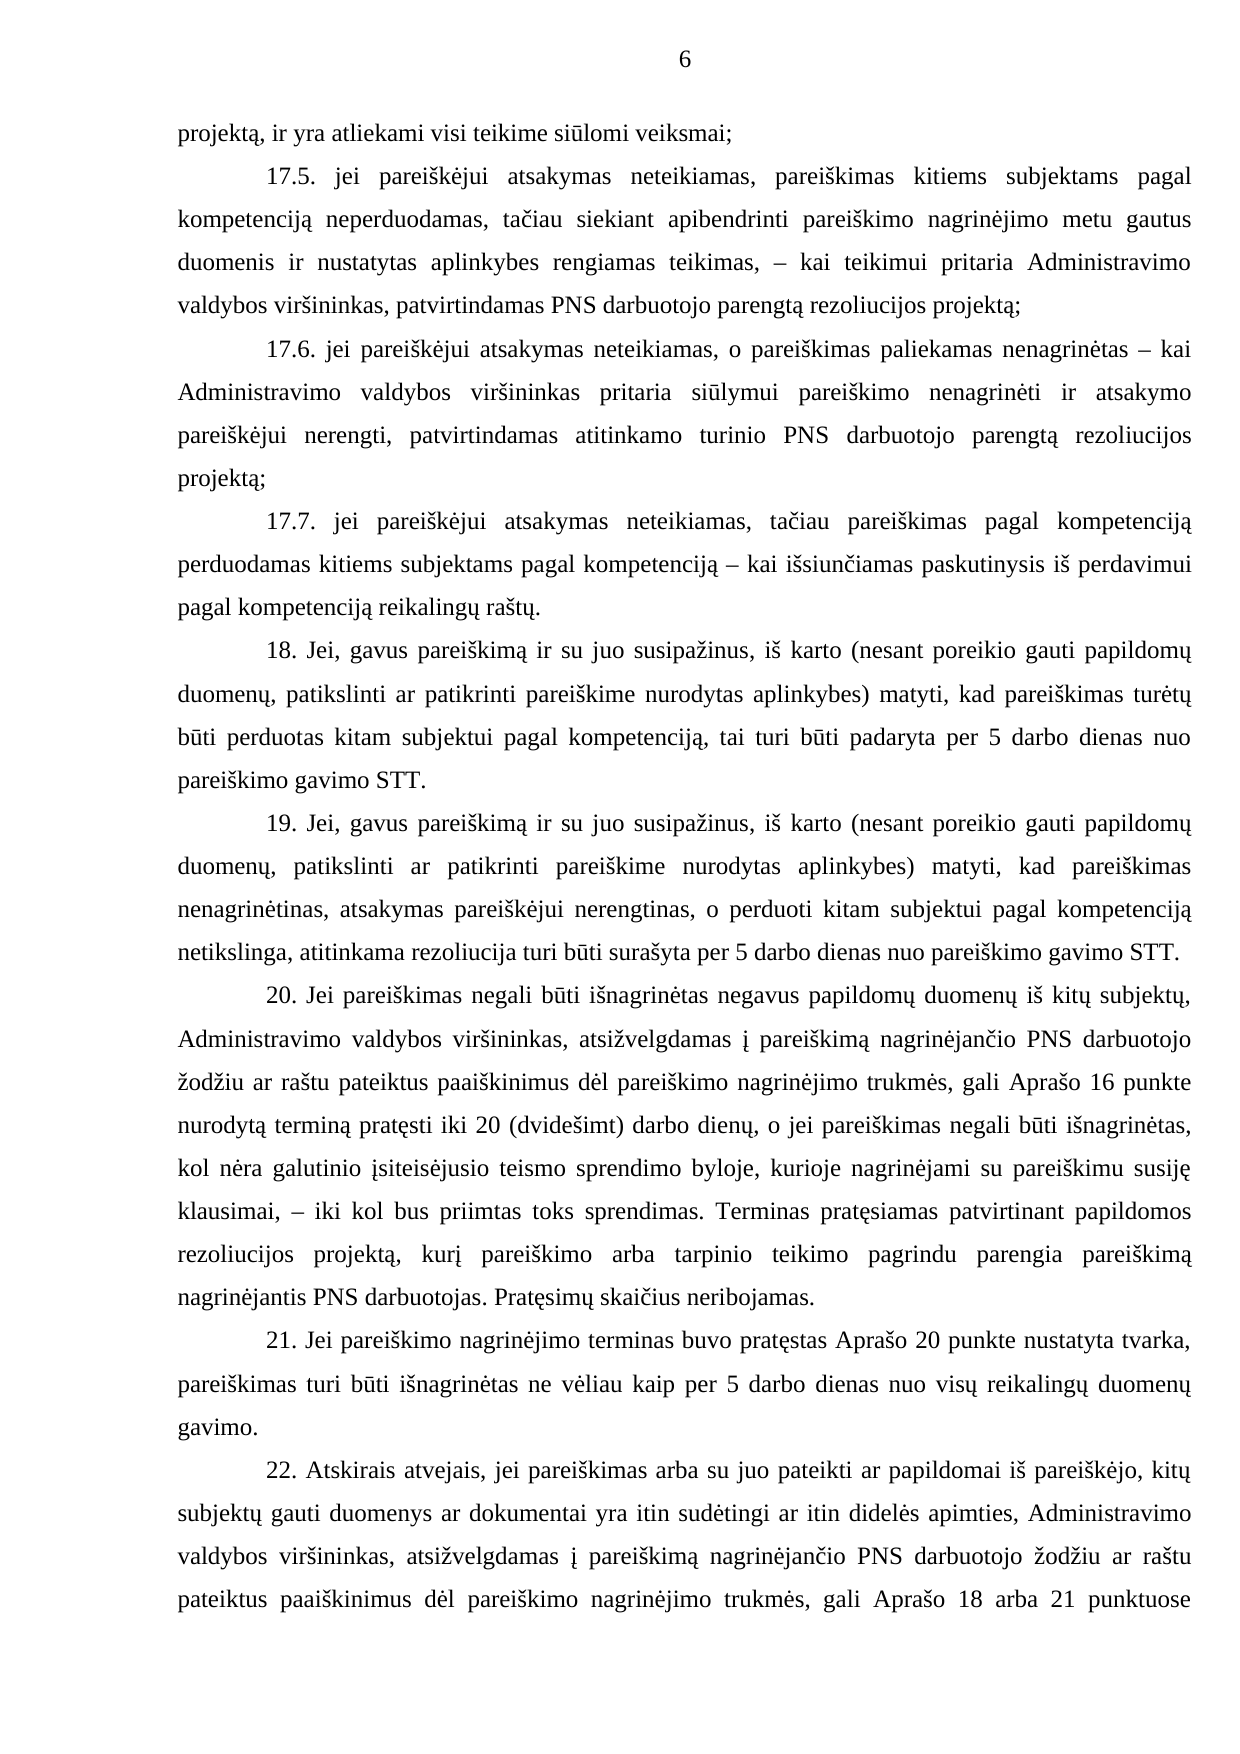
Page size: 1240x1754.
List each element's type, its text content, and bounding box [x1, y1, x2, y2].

text 17.7. jei pareiškėjui atsakymas neteikiamas, tačiau pareiškimas pagal kompetenciją perduodamas kitiems subjektams pagal kompetenciją – kai išsiunčiamas paskutinysis iš perdavimui pagal kompetenciją reikalingų raštų. [177, 506, 1192, 621]
text 20. Jei pareiškimas negali būti išnagrinėtas negavus papildomų duomenų iš kitų subjektų, Administravimo valdybos viršininkas, atsižvelgdamas į pareiškimą nagrinėjančio PNS darbuotojo žodžiu ar raštu pateiktus paaiškinimus dėl pareiškimo nagrinėjimo trukmės, gali Aprašo 16 punkte nurodytą terminą pratęsti iki 20 (dvidešimt) darbo dienų, o jei pareiškimas negali būti išnagrinėtas, kol nėra galutinio įsiteisėjusio teismo sprendimo byloje, kurioje nagrinėjami su pareiškimu susiję klausimai, – iki kol bus priimtas toks sprendimas. Terminas pratęsiamas patvirtinant papildomos rezoliucijos projektą, kurį pareiškimo arba tarpinio teikimo pagrindu parengia pareiškimą nagrinėjantis PNS darbuotojas. Pratęsimų skaičius neribojamas. [177, 981, 1192, 1311]
text 22. Atskirais atvejais, jei pareiškimas arba su juo pateikti ar papildomai iš pareiškėjo, kitų subjektų gauti duomenys ar dokumentai yra itin sudėtingi ar itin didelės apimties, Administravimo valdybos viršininkas, atsižvelgdamas į pareiškimą nagrinėjančio PNS darbuotojo žodžiu ar raštu pateiktus paaiškinimus dėl pareiškimo nagrinėjimo trukmės, gali Aprašo 18 arba 21 punktuose [177, 1455, 1192, 1613]
text projektą, ir yra atliekami visi teikime siūlomi veiksmai; [177, 118, 1192, 147]
text 18. Jei, gavus pareiškimą ir su juo susipažinus, iš karto (nesant poreikio gauti papildomų duomenų, patikslinti ar patikrinti pareiškime nurodytas aplinkybes) matyti, kad pareiškimas turėtų būti perduotas kitam subjektui pagal kompetenciją, tai turi būti padaryta per 5 darbo dienas nuo pareiškimo gavimo STT. [177, 636, 1192, 794]
text 21. Jei pareiškimo nagrinėjimo terminas buvo pratęstas Aprašo 20 punkte nustatyta tvarka, pareiškimas turi būti išnagrinėtas ne vėliau kaip per 5 darbo dienas nuo visų reikalingų duomenų gavimo. [177, 1326, 1192, 1441]
text 17.5. jei pareiškėjui atsakymas neteikiamas, pareiškimas kitiems subjektams pagal kompetenciją neperduodamas, tačiau siekiant apibendrinti pareiškimo nagrinėjimo metu gautus duomenis ir nustatytas aplinkybes rengiamas teikimas, – kai teikimui pritaria Administravimo valdybos viršininkas, patvirtindamas PNS darbuotojo parengtą rezoliucijos projektą; [177, 161, 1192, 319]
text 19. Jei, gavus pareiškimą ir su juo susipažinus, iš karto (nesant poreikio gauti papildomų duomenų, patikslinti ar patikrinti pareiškime nurodytas aplinkybes) matyti, kad pareiškimas nenagrinėtinas, atsakymas pareiškėjui nerengtinas, o perduoti kitam subjektui pagal kompetenciją netikslinga, atitinkama rezoliucija turi būti surašyta per 5 darbo dienas nuo pareiškimo gavimo STT. [177, 808, 1192, 966]
text 17.6. jei pareiškėjui atsakymas neteikiamas, o pareiškimas paliekamas nenagrinėtas – kai Administravimo valdybos viršininkas pritaria siūlymui pareiškimo nenagrinėti ir atsakymo pareiškėjui nerengti, patvirtindamas atitinkamo turinio PNS darbuotojo parengtą rezoliucijos projektą; [177, 334, 1192, 492]
